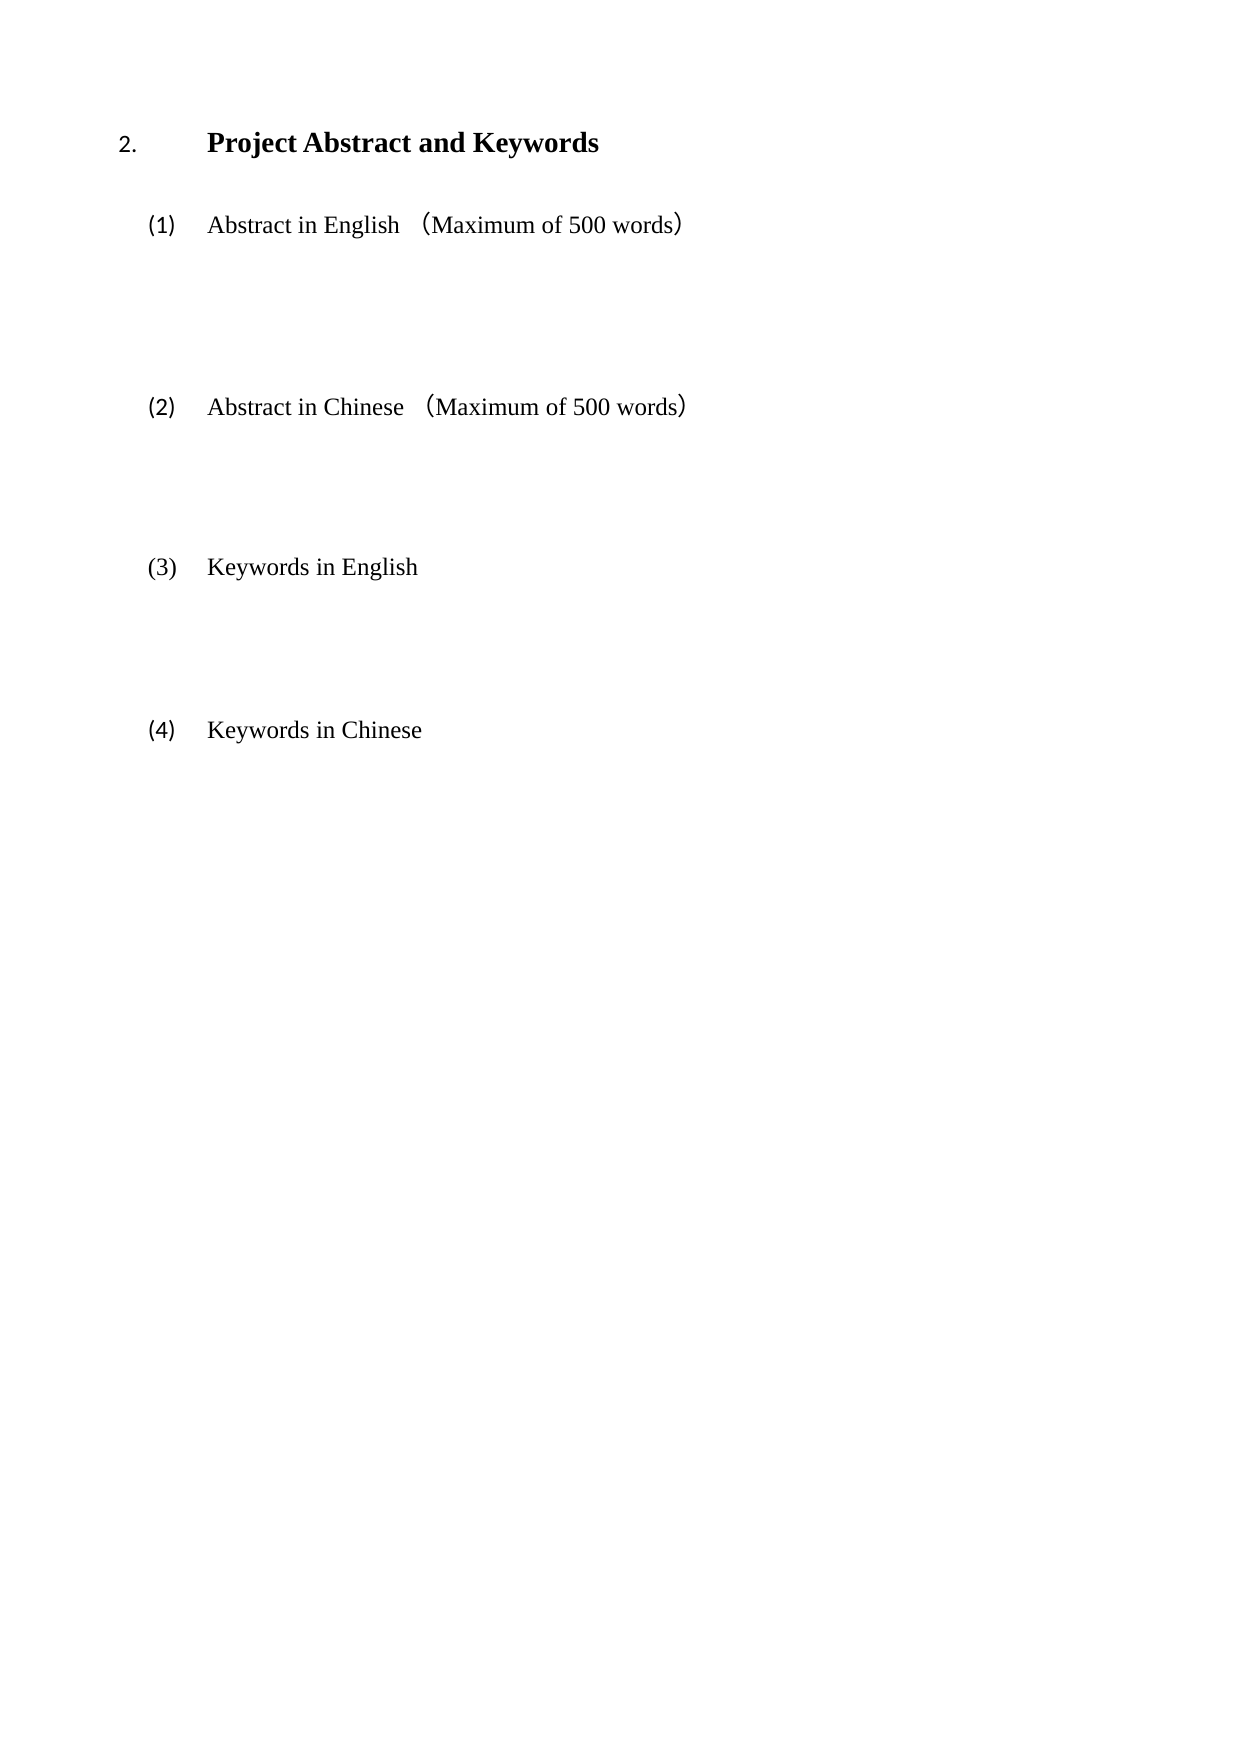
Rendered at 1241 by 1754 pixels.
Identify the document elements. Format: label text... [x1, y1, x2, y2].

table_header [207, 444, 1122, 525]
table_header [207, 588, 1122, 669]
list Abstract in English （Maximum of 500 words） [148, 181, 1122, 244]
table_header [207, 263, 1121, 344]
list Keywords in Chinese [148, 688, 1122, 750]
list Keywords in English [148, 525, 1122, 588]
list Abstract in Chinese （Maximum of 500 words） [148, 363, 1122, 425]
list Project Abstract and Keywords [118, 100, 1122, 163]
table_header [207, 769, 1122, 850]
